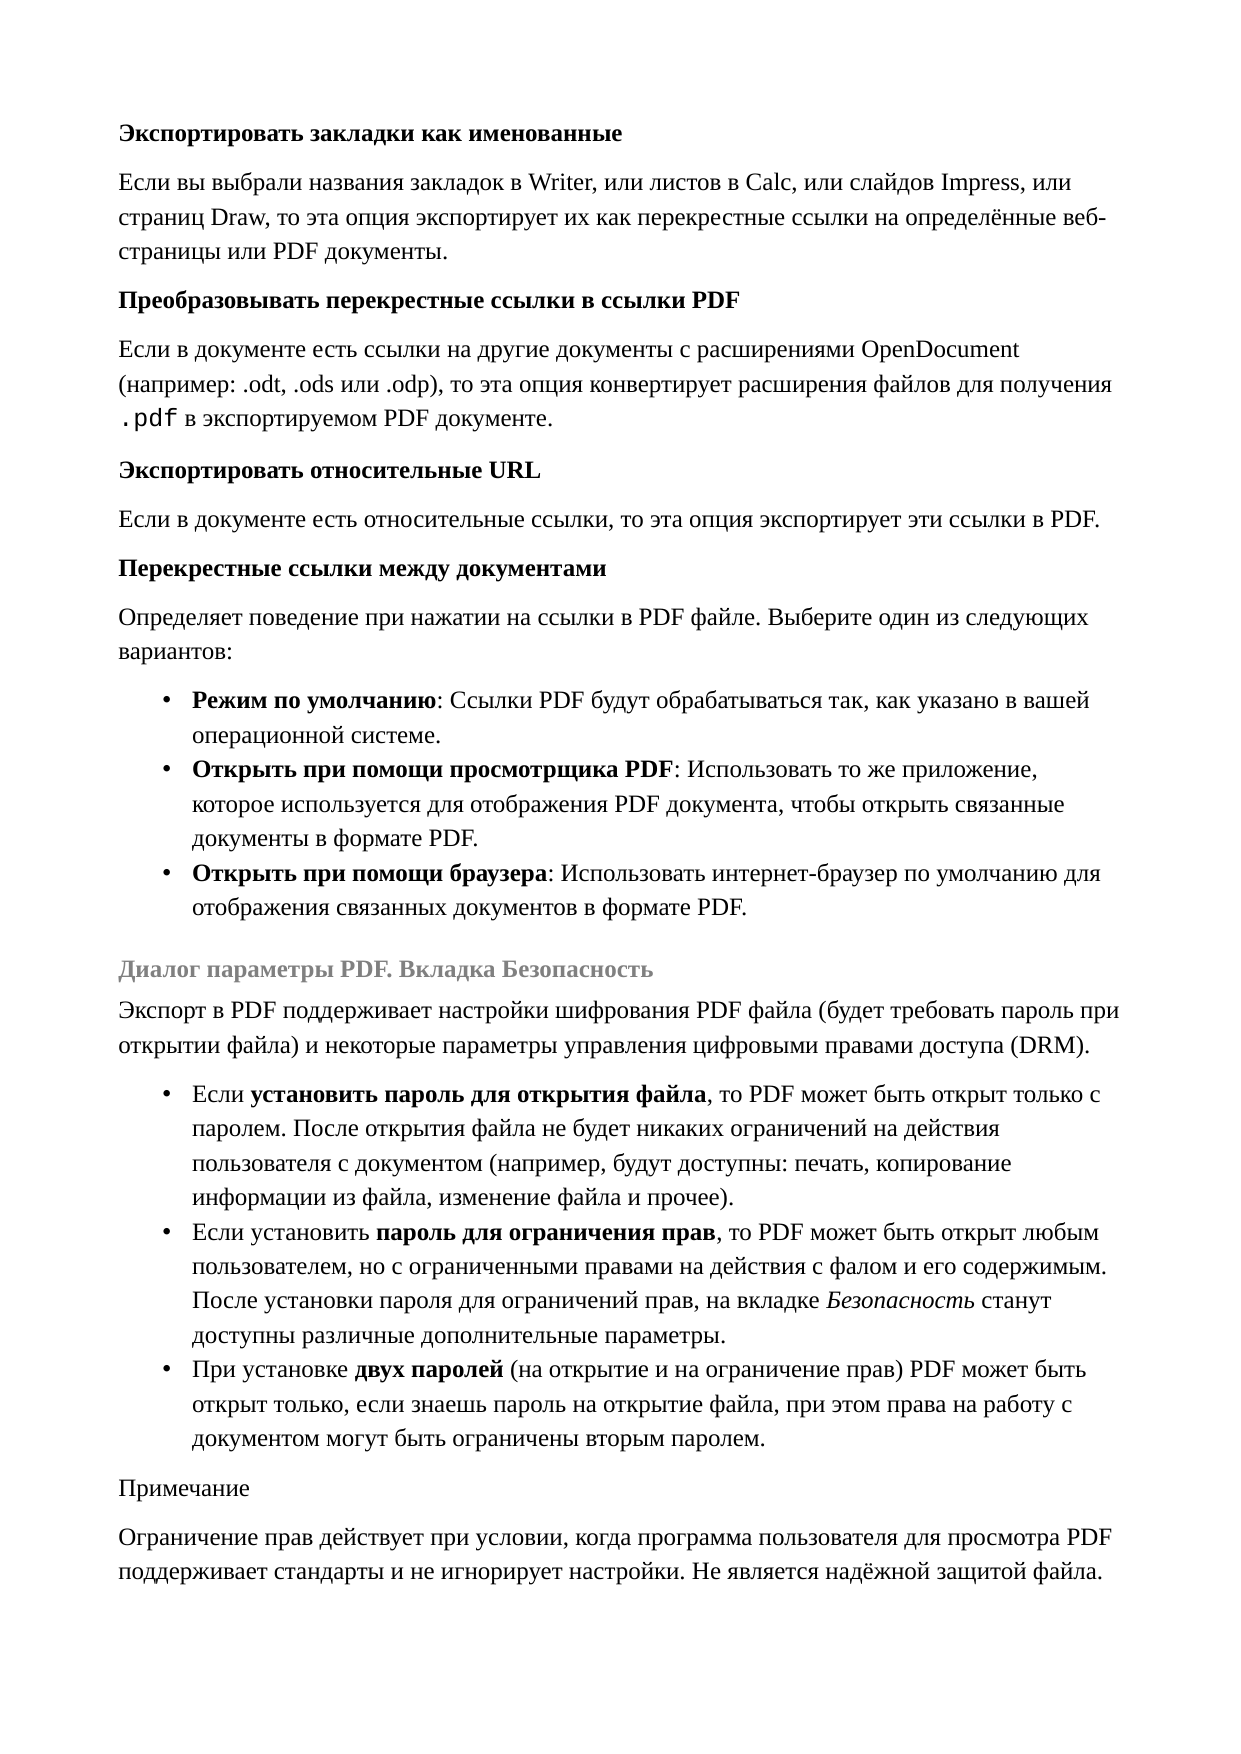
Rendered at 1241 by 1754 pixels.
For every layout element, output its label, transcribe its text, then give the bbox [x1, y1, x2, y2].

text Преобразовывать перекрестные ссылки в ссылки PDF [118, 285, 1122, 314]
text Ограничение прав действует при условии, когда программа пользователя для просмотра PDF поддерживает стандарты и не игнорирует настройки. Не является надёжной защитой файла. [118, 1522, 1122, 1585]
text Если в документе есть относительные ссылки, то эта опция экспортирует эти ссылки в PDF. [118, 504, 1122, 533]
text Перекрестные ссылки между документами [118, 553, 1122, 582]
list Открыть при помощи просмотрщика PDF: Использовать то же приложение, которое используется для отображения PDF документа, чтобы открыть связанные документы в формате PDF. [162, 754, 1122, 852]
text Экспортировать закладки как именованные [118, 118, 1122, 147]
text Примечание [118, 1473, 1122, 1501]
subtitle Диалог параметры PDF. Вкладка Безопасность [118, 954, 1122, 983]
list Если установить пароль для открытия файла, то PDF может быть открыт только с паролем. После открытия файла не будет никаких ограничений на действия пользователя с документом (например, будут доступны: печать, копирование информации из файла, изменение файла и прочее). [162, 1079, 1122, 1211]
text Если вы выбрали названия закладок в Writer, или листов в Calc, или слайдов Impress, или страниц Draw, то эта опция экспортирует их как перекрестные ссылки на определённые веб-страницы или PDF документы. [118, 167, 1122, 265]
list Открыть при помощи браузера: Использовать интернет-браузер по умолчанию для отображения связанных документов в формате PDF. [162, 858, 1122, 921]
text Экспортировать относительные URL [118, 455, 1122, 483]
list Режим по умолчанию: Ссылки PDF будут обрабатываться так, как указано в вашей операционной системе. [162, 686, 1122, 749]
text Если в документе есть ссылки на другие документы с расширениями OpenDocument (например: .odt, .ods или .odp), то эта опция конвертирует расширения файлов для получения .pdf в экспортируемом PDF документе. [118, 334, 1122, 434]
list Если установить пароль для ограничения прав, то PDF может быть открыт любым пользователем, но с ограниченными правами на действия с фалом и его содержимым. После установки пароля для ограничений прав, на вкладке Безопасность станут доступны различные дополнительные параметры. [162, 1217, 1122, 1349]
list При установке двух паролей (на открытие и на ограничение прав) PDF может быть открыт только, если знаешь пароль на открытие файла, при этом права на работу с документом могут быть ограничены вторым паролем. [162, 1354, 1122, 1452]
text Экспорт в PDF поддерживает настройки шифрования PDF файла (будет требовать пароль при открытии файла) и некоторые параметры управления цифровыми правами доступа (DRM). [118, 995, 1122, 1058]
text Определяет поведение при нажатии на ссылки в PDF файле. Выберите один из следующих вариантов: [118, 602, 1122, 665]
